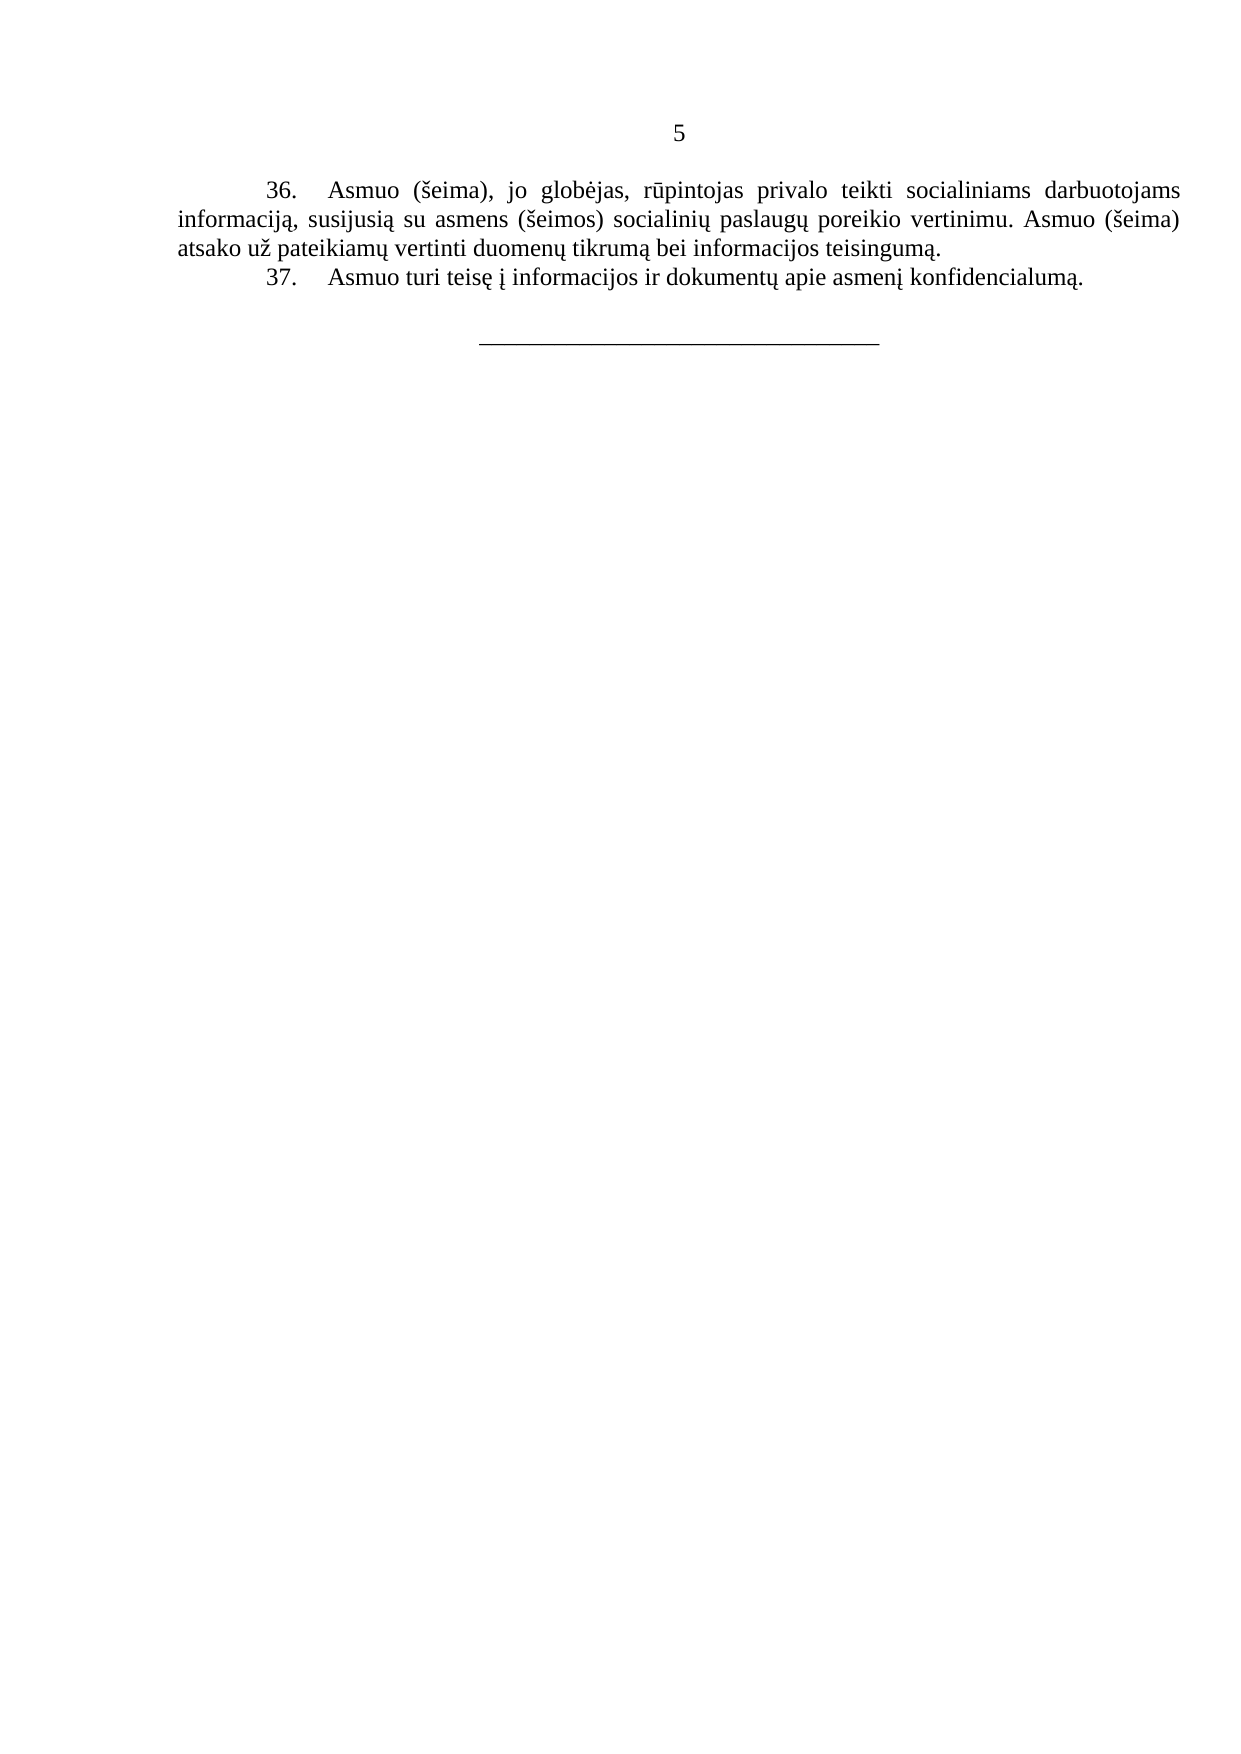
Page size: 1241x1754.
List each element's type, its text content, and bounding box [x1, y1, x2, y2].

text 36. Asmuo (šeima), jo globėjas, rūpintojas privalo teikti socialiniams darbuotojams informaciją, susijusią su asmens (šeimos) socialinių paslaugų poreikio vertinimu. Asmuo (šeima) atsako už pateikiamų vertinti duomenų tikrumą bei informacijos teisingumą. [177, 176, 1181, 262]
text 37. Asmuo turi teisę į informacijos ir dokumentų apie asmenį konfidencialumą. [177, 262, 1181, 291]
text ________________________________ [177, 319, 1181, 348]
